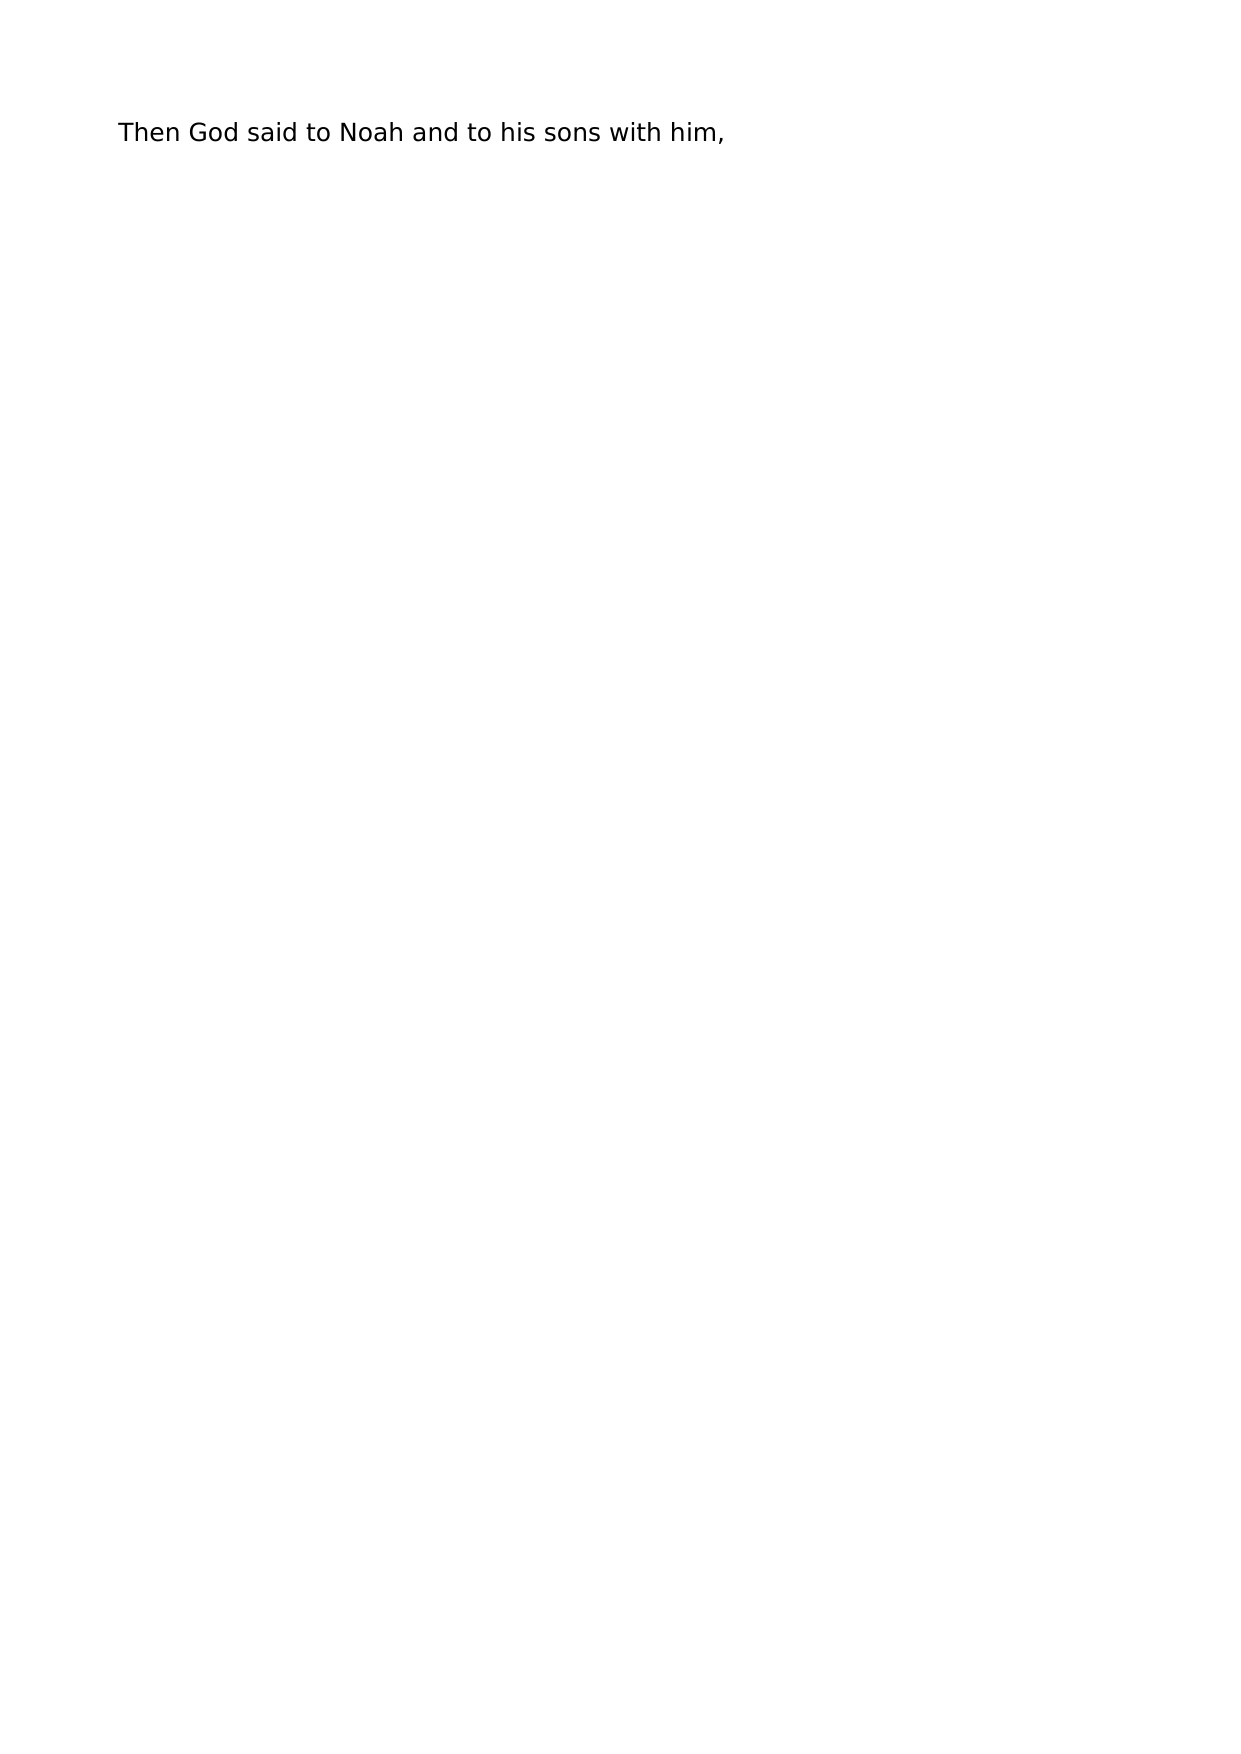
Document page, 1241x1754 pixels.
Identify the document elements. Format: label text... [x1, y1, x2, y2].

text Then God said to Noah and to his sons with him, [118, 118, 1122, 147]
